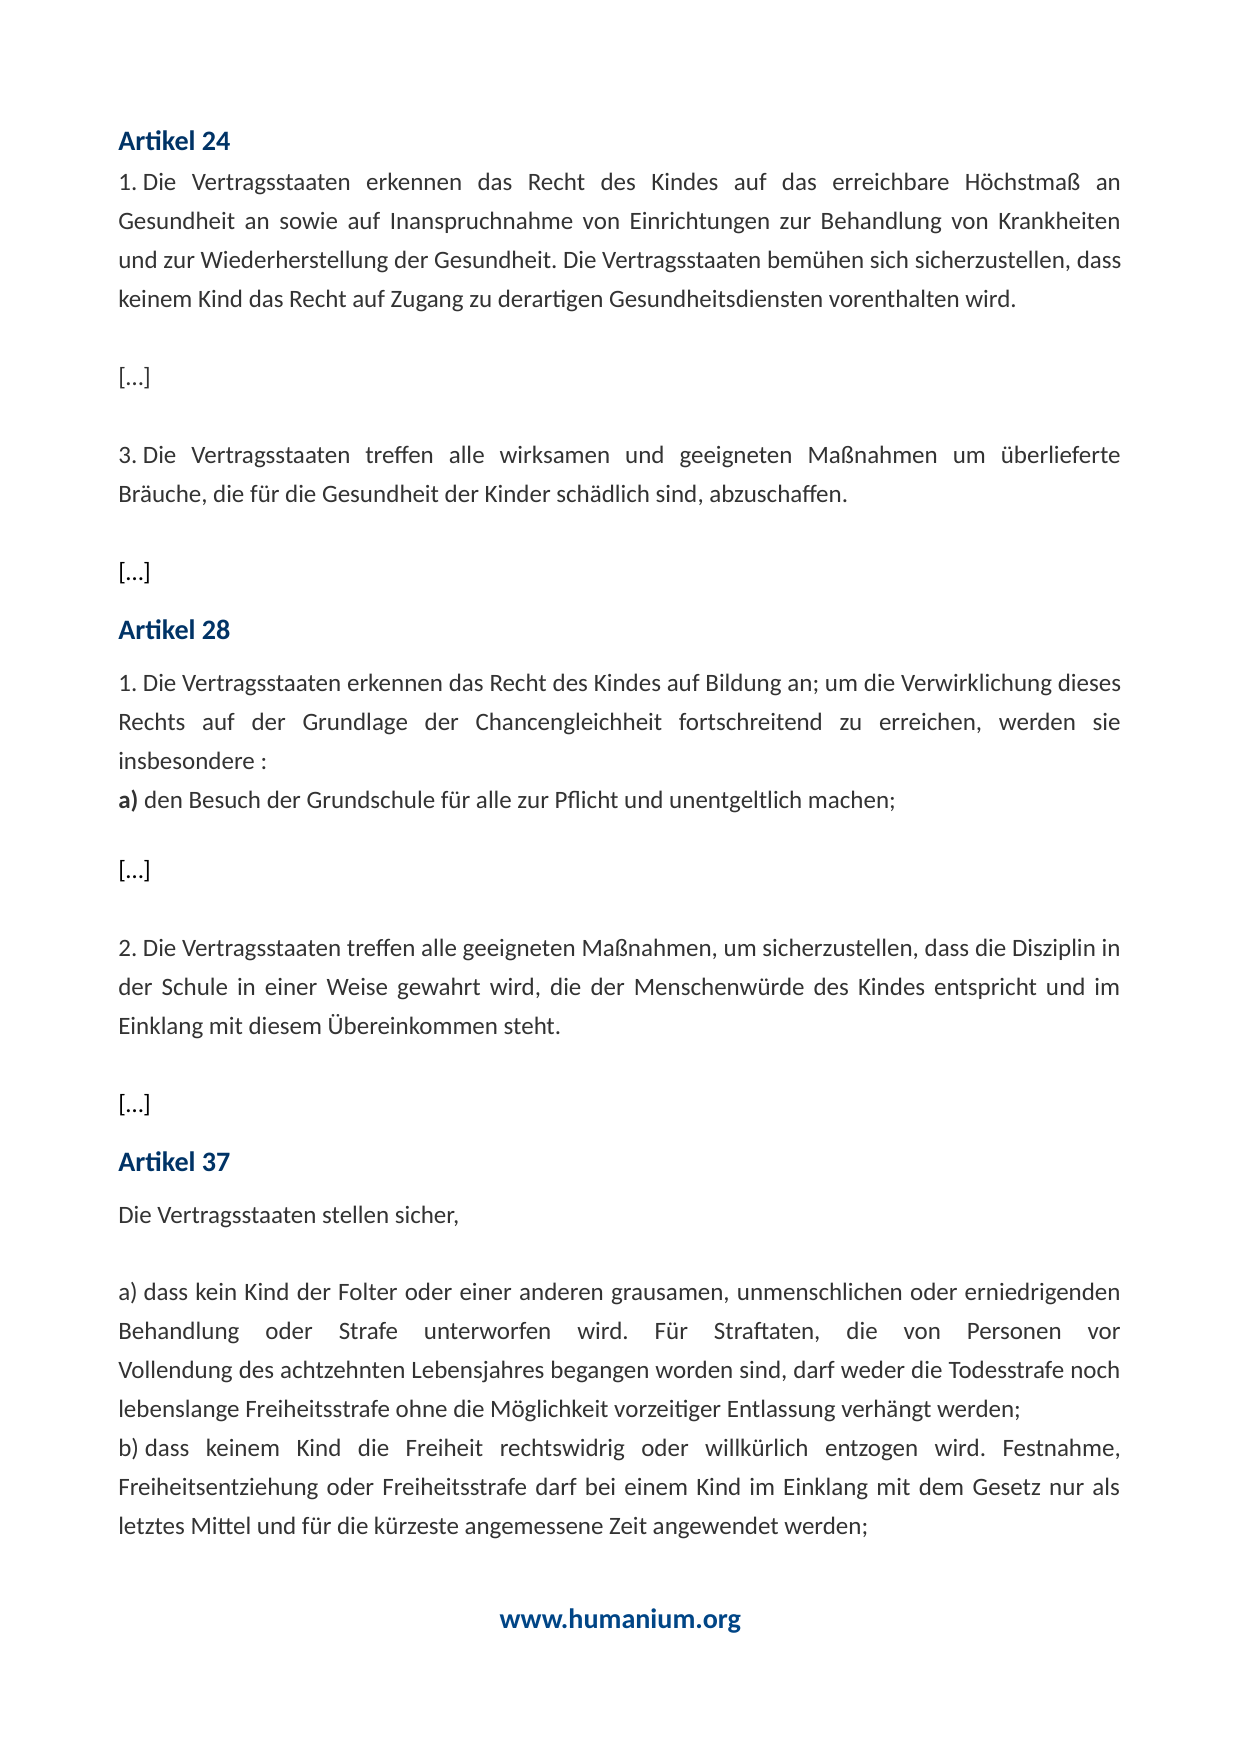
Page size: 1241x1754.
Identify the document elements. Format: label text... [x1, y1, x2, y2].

subtitle Artikel 37 [118, 1144, 1122, 1178]
subtitle Artikel 28 [118, 612, 1122, 646]
text b) dass keinem Kind die Freiheit rechtswidrig oder willkürlich entzogen wird. Festnahme, Freiheitsentziehung oder Freiheitsstrafe darf bei einem Kind im Einklang mit dem Gesetz nur als letztes Mittel und für die kürzeste angemessene Zeit angewendet werden; [118, 1424, 1122, 1541]
text a) dass kein Kind der Folter oder einer anderen grausamen, unmenschlichen oder erniedrigenden Behandlung oder Strafe unterworfen wird. Für Straftaten, die von Personen vor Vollendung des achtzehnten Lebensjahres begangen worden sind, darf weder die Todesstrafe noch lebenslange Freiheitsstrafe ohne die Möglichkeit vorzeitiger Entlassung verhängt werden; [118, 1267, 1122, 1424]
text […] [118, 1080, 1122, 1119]
text 3. Die Vertragsstaaten treffen alle wirksamen und geeigneten Maßnahmen um überlieferte Bräuche, die für die Gesundheit der Kinder schädlich sind, abzuschaffen. [118, 431, 1122, 509]
text 1. Die Vertragsstaaten erkennen das Recht des Kindes auf Bildung an; um die Verwirklichung dieses Rechts auf der Grundlage der Chancengleichheit fortschreitend zu erreichen, werden sie insbesondere : [118, 659, 1122, 776]
text 1. Die Vertragsstaaten erkennen das Recht des Kindes auf das erreichbare Höchstmaß an Gesundheit an sowie auf Inanspruchnahme von Einrichtungen zur Behandlung von Krankheiten und zur Wiederherstellung der Gesundheit. Die Vertragsstaaten bemühen sich sicherzustellen, dass keinem Kind das Recht auf Zugang zu derartigen Gesundheitsdiensten vorenthalten wird. [118, 157, 1122, 313]
text Artikel 24 [118, 118, 1122, 157]
text […] [118, 548, 1122, 587]
text 2. Die Vertragsstaaten treffen alle geeigneten Maßnahmen, um sicherzustellen, dass die Disziplin in der Schule in einer Weise gewahrt wird, die der Menschenwürde des Kindes entspricht und im Einklang mit diesem Übereinkommen steht. [118, 924, 1122, 1041]
text Die Vertragsstaaten stellen sicher, [118, 1191, 1122, 1230]
text […] [118, 352, 1122, 392]
text a) den Besuch der Grundschule für alle zur Pflicht und unentgeltlich machen; [118, 776, 1122, 815]
text […] [118, 846, 1122, 884]
